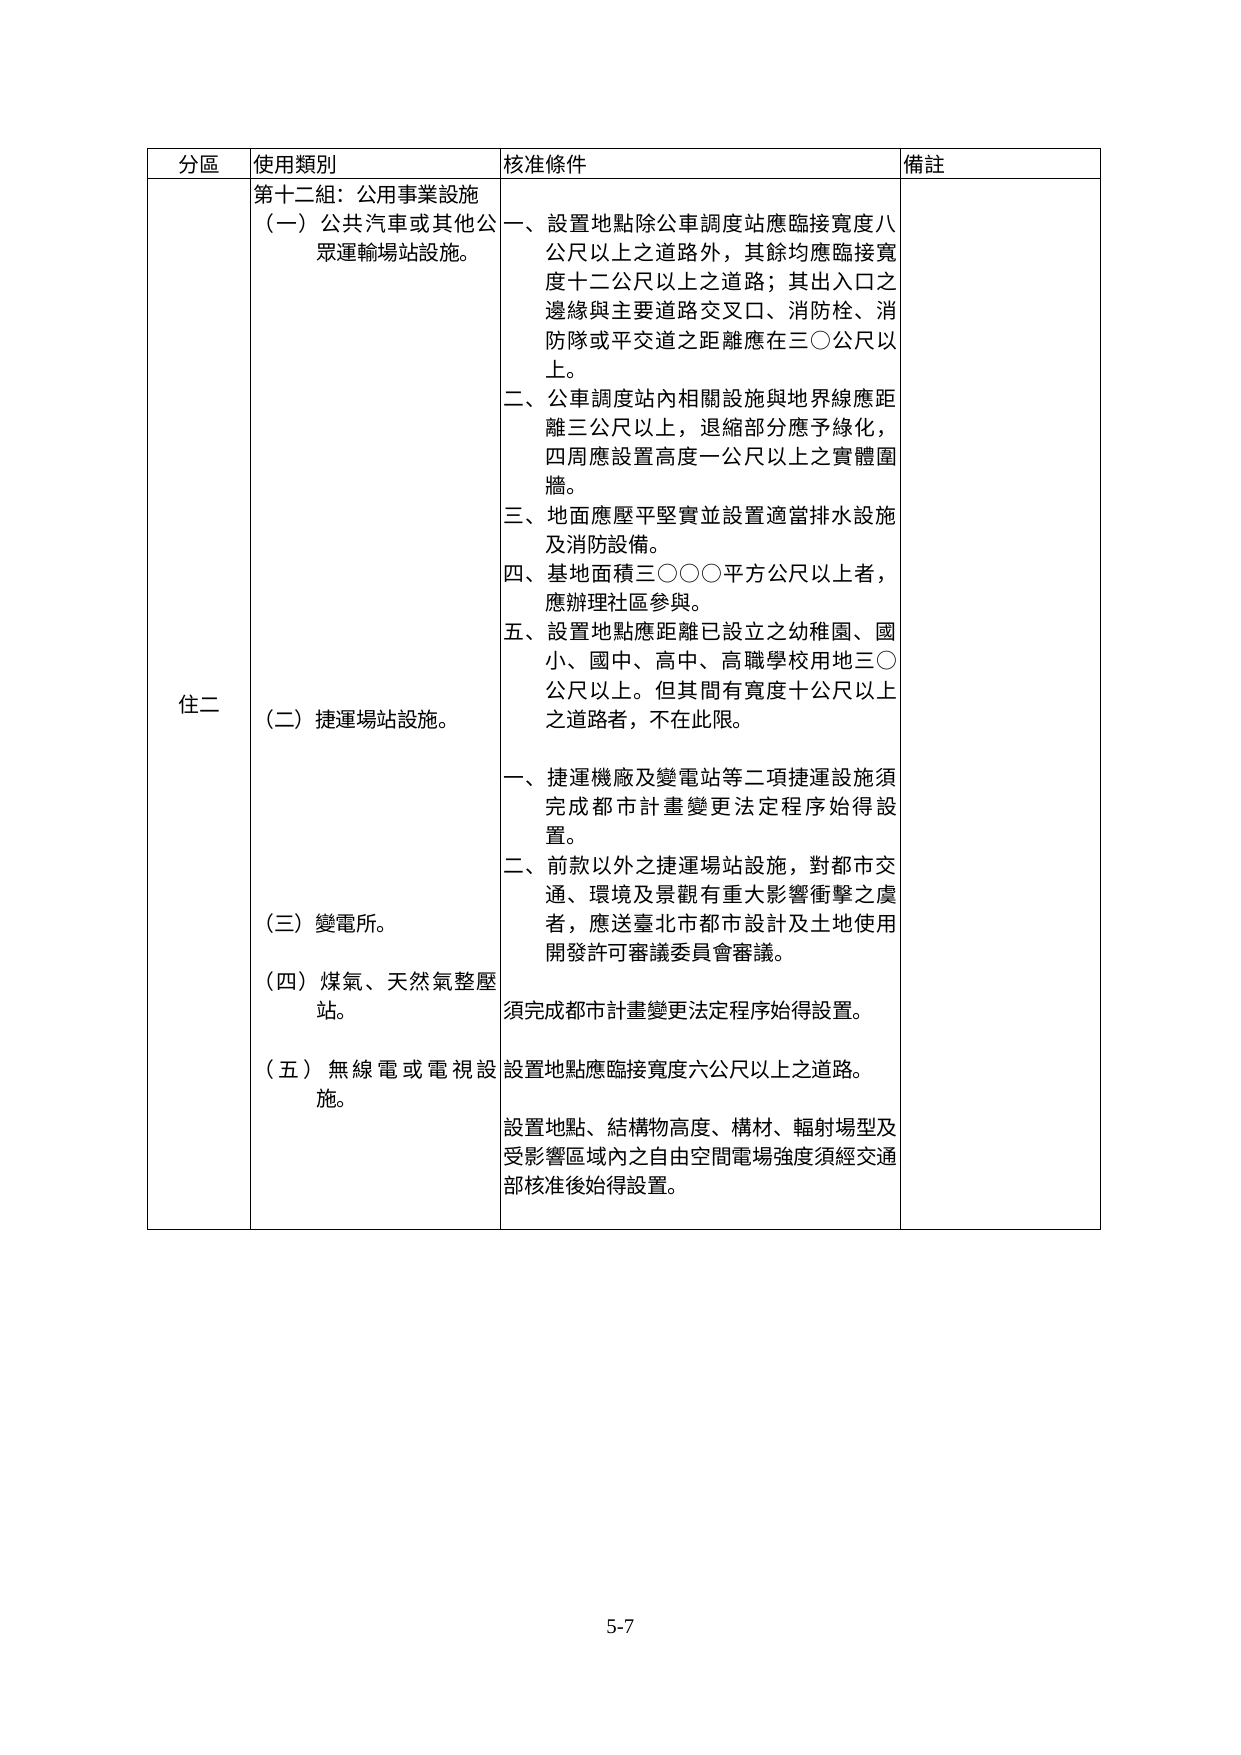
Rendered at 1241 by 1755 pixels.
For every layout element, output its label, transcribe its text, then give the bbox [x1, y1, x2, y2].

table_header 核准條件 [501, 149, 900, 178]
table_cell 一、設置地點除公車調度站應臨接寬度八公尺以上之道路外，其餘均應臨接寬度十二公尺以上之道路；其出入口之邊緣與主要道路交叉口、消防栓、消防隊或平交道之距離應在三○公尺以上。 二、公車調度站內相關設施與地界線應距離三公尺以上，退縮部分應予綠化，四周應設置高度一公尺以上之實體圍牆。 三、地面應壓平堅實並設置適當排水設施及消防設備。 四、基地面積三○○○平方公尺以上者，應辦理社區參與。 五、設置地點應距離已設立之幼稚園、國小、國中、高中、高職學校用地三○公尺以上。但其間有寬度十公尺以上之道路者，不在此限。 一、捷運機廠及變電站等二項捷運設施須完成都市計畫變更法定程序始得設置。 二、前款以外之捷運場站設施，對都市交通、環境及景觀有重大影響衝擊之虞者，應送臺北市都市設計及土地使用開發許可審議委員會審議。 須完成都市計畫變更法定程序始得設置。 設置地點應臨接寬度六公尺以上之道路。 設置地點、結構物高度、構材、輻射場型及受影響區域內之自由空間電場強度須經交通部核准後始得設置。 [501, 179, 900, 1229]
table_cell 第十二組：公用事業設施 （一）公共汽車或其他公眾運輸場站設施。 （二）捷運場站設施。 （三）變電所。 （四）煤氣、天然氣整壓站。 （五）無線電或電視設施。 [251, 179, 500, 1229]
table_cell [901, 179, 1100, 1229]
table_header 分區 [148, 149, 250, 178]
table_cell 住二 [148, 179, 250, 1229]
table_header 使用類別 [251, 149, 500, 178]
table_header 備註 [901, 149, 1100, 178]
